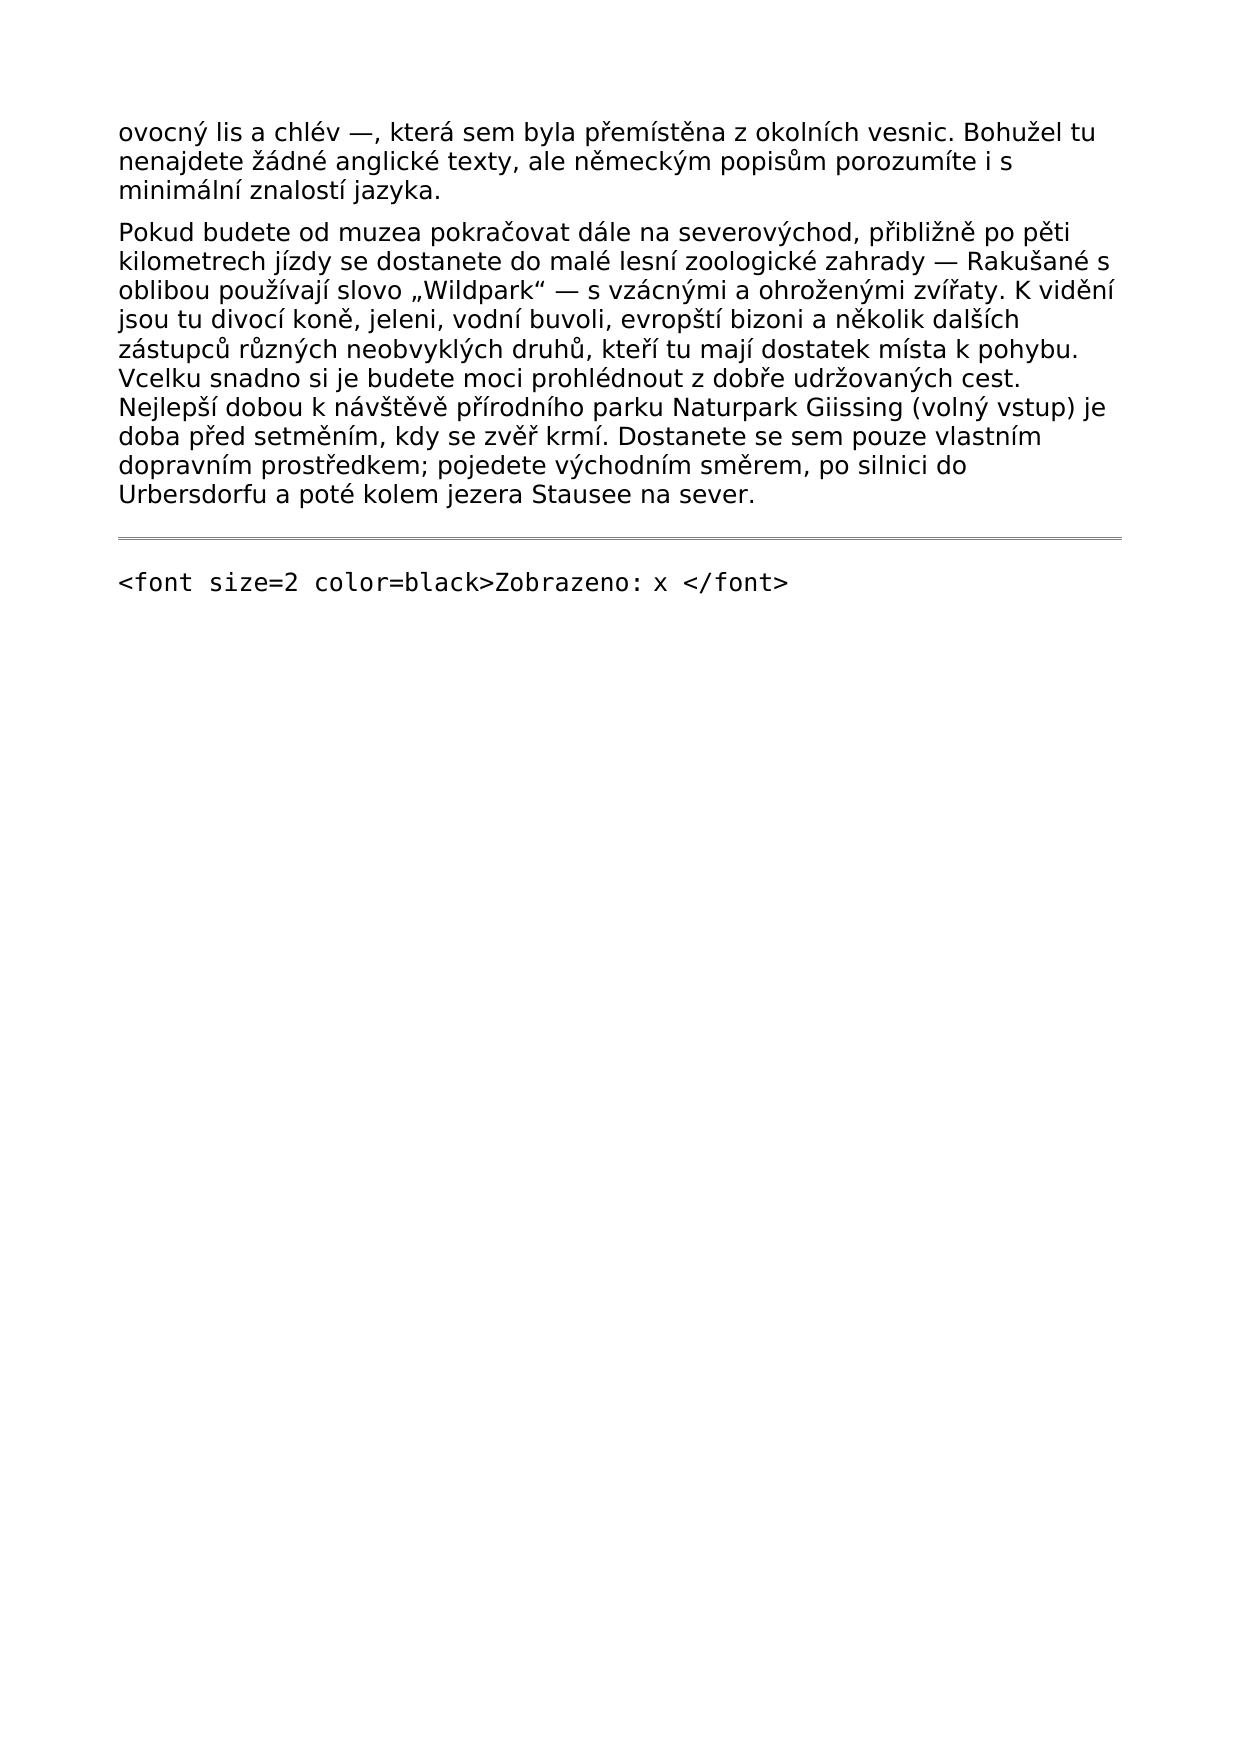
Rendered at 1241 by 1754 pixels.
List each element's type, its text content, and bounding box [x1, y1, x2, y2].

text <font size=2 color=black>Zobrazeno: x </font> [118, 569, 1122, 598]
text Pokud budete od muzea pokračovat dále na severovýchod, přibližně po pěti kilometrech jízdy se dostanete do malé lesní zoologické zahrady — Rakušané s oblibou používají slovo „Wildpark“ — s vzácnými a ohroženými zvířaty. K vidění jsou tu divocí koně, jeleni, vodní buvoli, evropští bizoni a několik dalších zástupců různých neobvyklých druhů, kteří tu mají dostatek místa k pohybu. Vcelku snadno si je budete moci prohlédnout z dobře udržovaných cest. Nejlepší dobou k návštěvě přírodního parku Naturpark Giissing (volný vstup) je doba před setměním, kdy se zvěř krmí. Dostanete se sem pouze vlastním dopravním prostředkem; pojedete východním směrem, po silnici do Urbersdorfu a poté kolem jezera Stausee na sever. ﻿ [118, 218, 1122, 510]
text ovocný lis a chlév —, která sem byla přemístěna z okolních vesnic. Bohužel tu nenajdete žádné anglické texty, ale německým popisům porozumíte i s minimální znalostí jazyka. [118, 118, 1122, 206]
